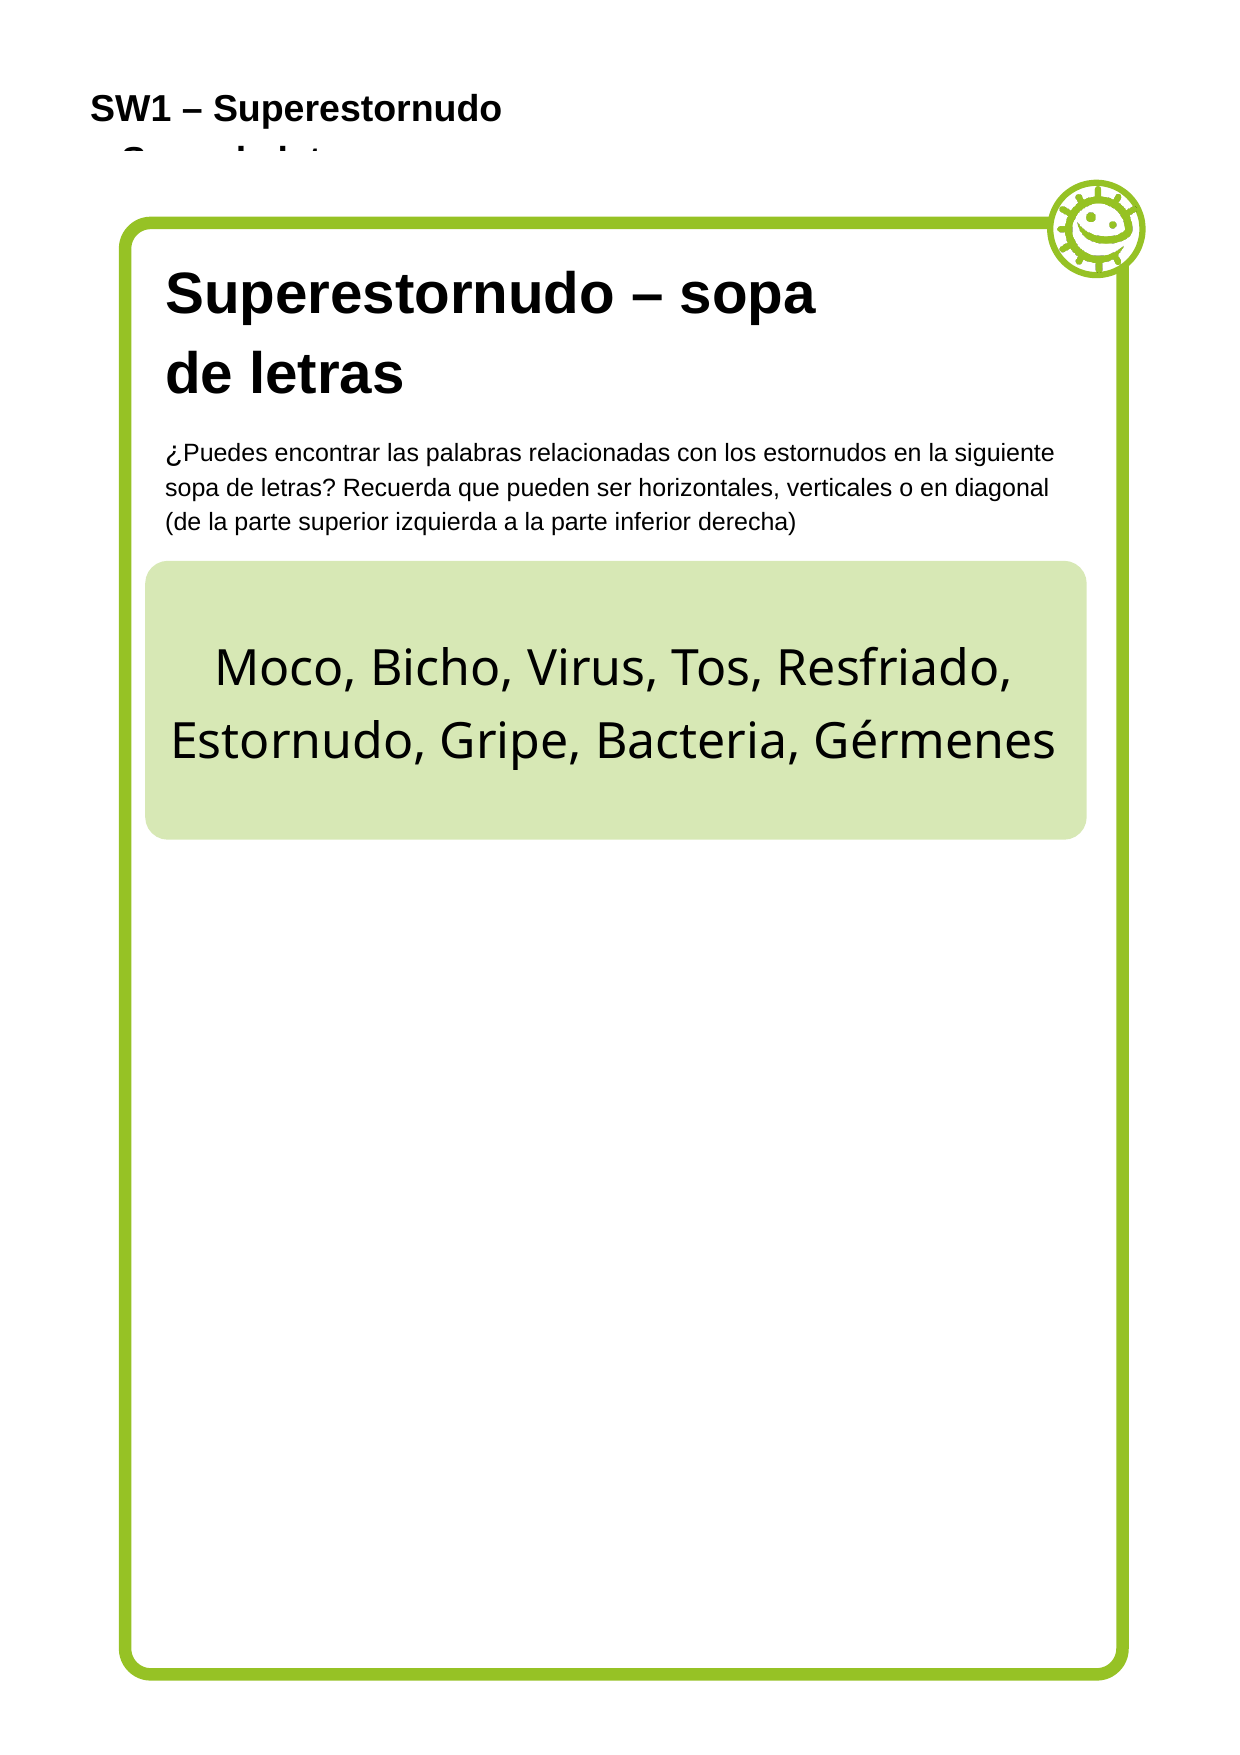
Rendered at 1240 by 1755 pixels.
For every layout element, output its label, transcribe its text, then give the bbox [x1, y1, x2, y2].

subtitle SW1 – Superestornudo – Sopa de letras [90, 87, 516, 151]
subtitle Superestornudo – sopa de letras [165, 247, 848, 383]
text ¿Puedes encontrar las palabras relacionadas con los estornudos en la siguiente sopa de letras? Recuerda que pueden ser horizontales, verticales o en diagonal (de la parte superior izquierda a la parte inferior derecha) [165, 434, 1067, 536]
